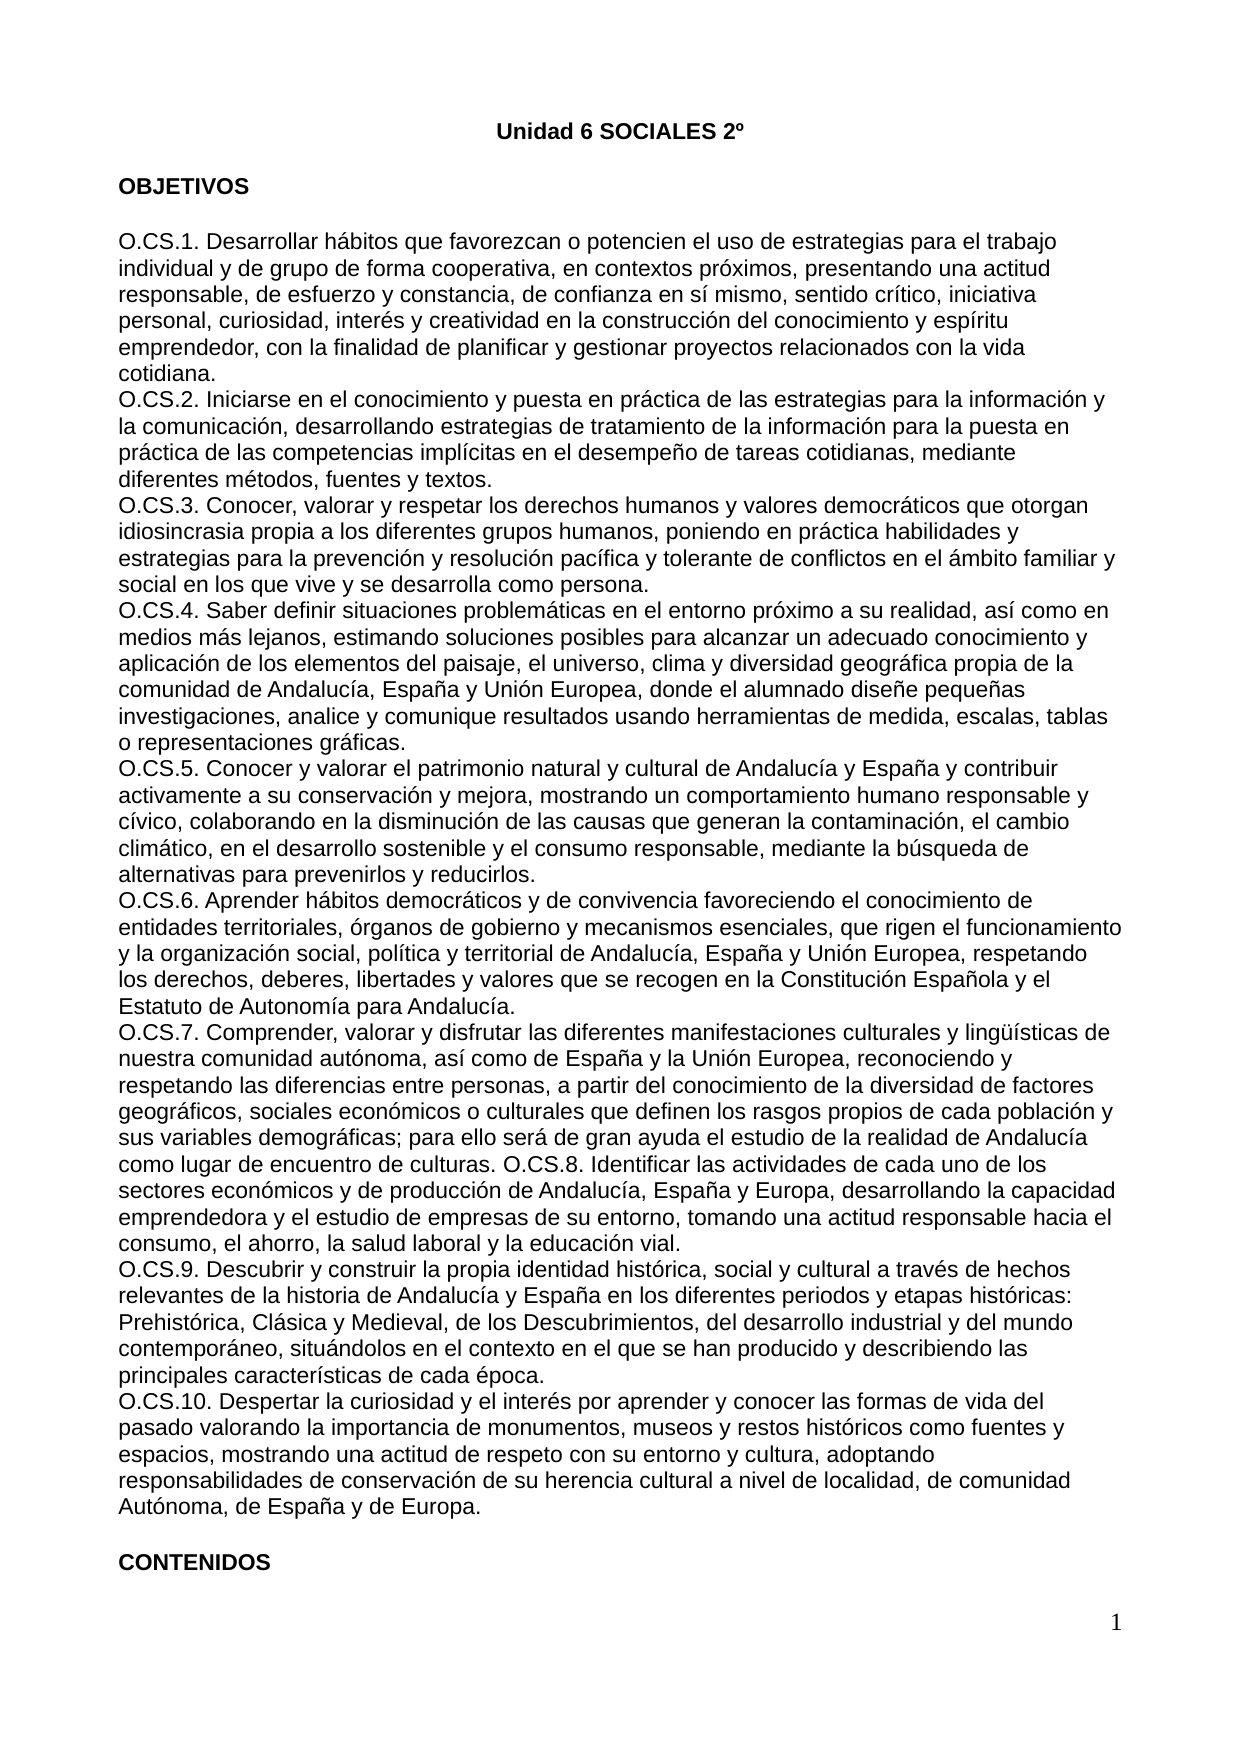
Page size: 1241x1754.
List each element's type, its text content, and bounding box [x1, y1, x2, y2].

text OBJETIVOS [118, 173, 1122, 199]
text Unidad 6 SOCIALES 2º [118, 118, 1122, 144]
text O.CS.1. Desarrollar hábitos que favorezcan o potencien el uso de estrategias para el trabajo individual y de grupo de forma cooperativa, en contextos próximos, presentando una actitud responsable, de esfuerzo y constancia, de confianza en sí mismo, sentido crítico, iniciativa personal, curiosidad, interés y creatividad en la construcción del conocimiento y espíritu emprendedor, con la finalidad de planificar y gestionar proyectos relacionados con la vida cotidiana. [118, 228, 1122, 386]
text O.CS.5. Conocer y valorar el patrimonio natural y cultural de Andalucía y España y contribuir activamente a su conservación y mejora, mostrando un comportamiento humano responsable y cívico, colaborando en la disminución de las causas que generan la contaminación, el cambio climático, en el desarrollo sostenible y el consumo responsable, mediante la búsqueda de alternativas para prevenirlos y reducirlos. [118, 755, 1122, 887]
text O.CS.3. Conocer, valorar y respetar los derechos humanos y valores democráticos que otorgan idiosincrasia propia a los diferentes grupos humanos, poniendo en práctica habilidades y estrategias para la prevención y resolución pacífica y tolerante de conflictos en el ámbito familiar y social en los que vive y se desarrolla como persona. [118, 492, 1122, 597]
text O.CS.2. Iniciarse en el conocimiento y puesta en práctica de las estrategias para la información y la comunicación, desarrollando estrategias de tratamiento de la información para la puesta en práctica de las competencias implícitas en el desempeño de tareas cotidianas, mediante diferentes métodos, fuentes y textos. [118, 386, 1122, 492]
text O.CS.6. Aprender hábitos democráticos y de convivencia favoreciendo el conocimiento de entidades territoriales, órganos de gobierno y mecanismos esenciales, que rigen el funcionamiento y la organización social, política y territorial de Andalucía, España y Unión Europea, respetando los derechos, deberes, libertades y valores que se recogen en la Constitución Española y el Estatuto de Autonomía para Andalucía. [118, 887, 1122, 1019]
text O.CS.10. Despertar la curiosidad y el interés por aprender y conocer las formas de vida del pasado valorando la importancia de monumentos, museos y restos históricos como fuentes y espacios, mostrando una actitud de respeto con su entorno y cultura, adoptando responsabilidades de conservación de su herencia cultural a nivel de localidad, de comunidad Autónoma, de España y de Europa. [118, 1388, 1122, 1520]
text O.CS.9. Descubrir y construir la propia identidad histórica, social y cultural a través de hechos relevantes de la historia de Andalucía y España en los diferentes periodos y etapas históricas: Prehistórica, Clásica y Medieval, de los Descubrimientos, del desarrollo industrial y del mundo contemporáneo, situándolos en el contexto en el que se han producido y describiendo las principales características de cada época. [118, 1256, 1122, 1388]
text O.CS.4. Saber definir situaciones problemáticas en el entorno próximo a su realidad, así como en medios más lejanos, estimando soluciones posibles para alcanzar un adecuado conocimiento y aplicación de los elementos del paisaje, el universo, clima y diversidad geográfica propia de la comunidad de Andalucía, España y Unión Europea, donde el alumnado diseñe pequeñas investigaciones, analice y comunique resultados usando herramientas de medida, escalas, tablas o representaciones gráficas. [118, 597, 1122, 755]
text CONTENIDOS [118, 1548, 1122, 1575]
text O.CS.7. Comprender, valorar y disfrutar las diferentes manifestaciones culturales y lingüísticas de nuestra comunidad autónoma, así como de España y la Unión Europea, reconociendo y respetando las diferencias entre personas, a partir del conocimiento de la diversidad de factores geográficos, sociales económicos o culturales que definen los rasgos propios de cada población y sus variables demográficas; para ello será de gran ayuda el estudio de la realidad de Andalucía como lugar de encuentro de culturas. O.CS.8. Identificar las actividades de cada uno de los sectores económicos y de producción de Andalucía, España y Europa, desarrollando la capacidad emprendedora y el estudio de empresas de su entorno, tomando una actitud responsable hacia el consumo, el ahorro, la salud laboral y la educación vial. [118, 1019, 1122, 1256]
